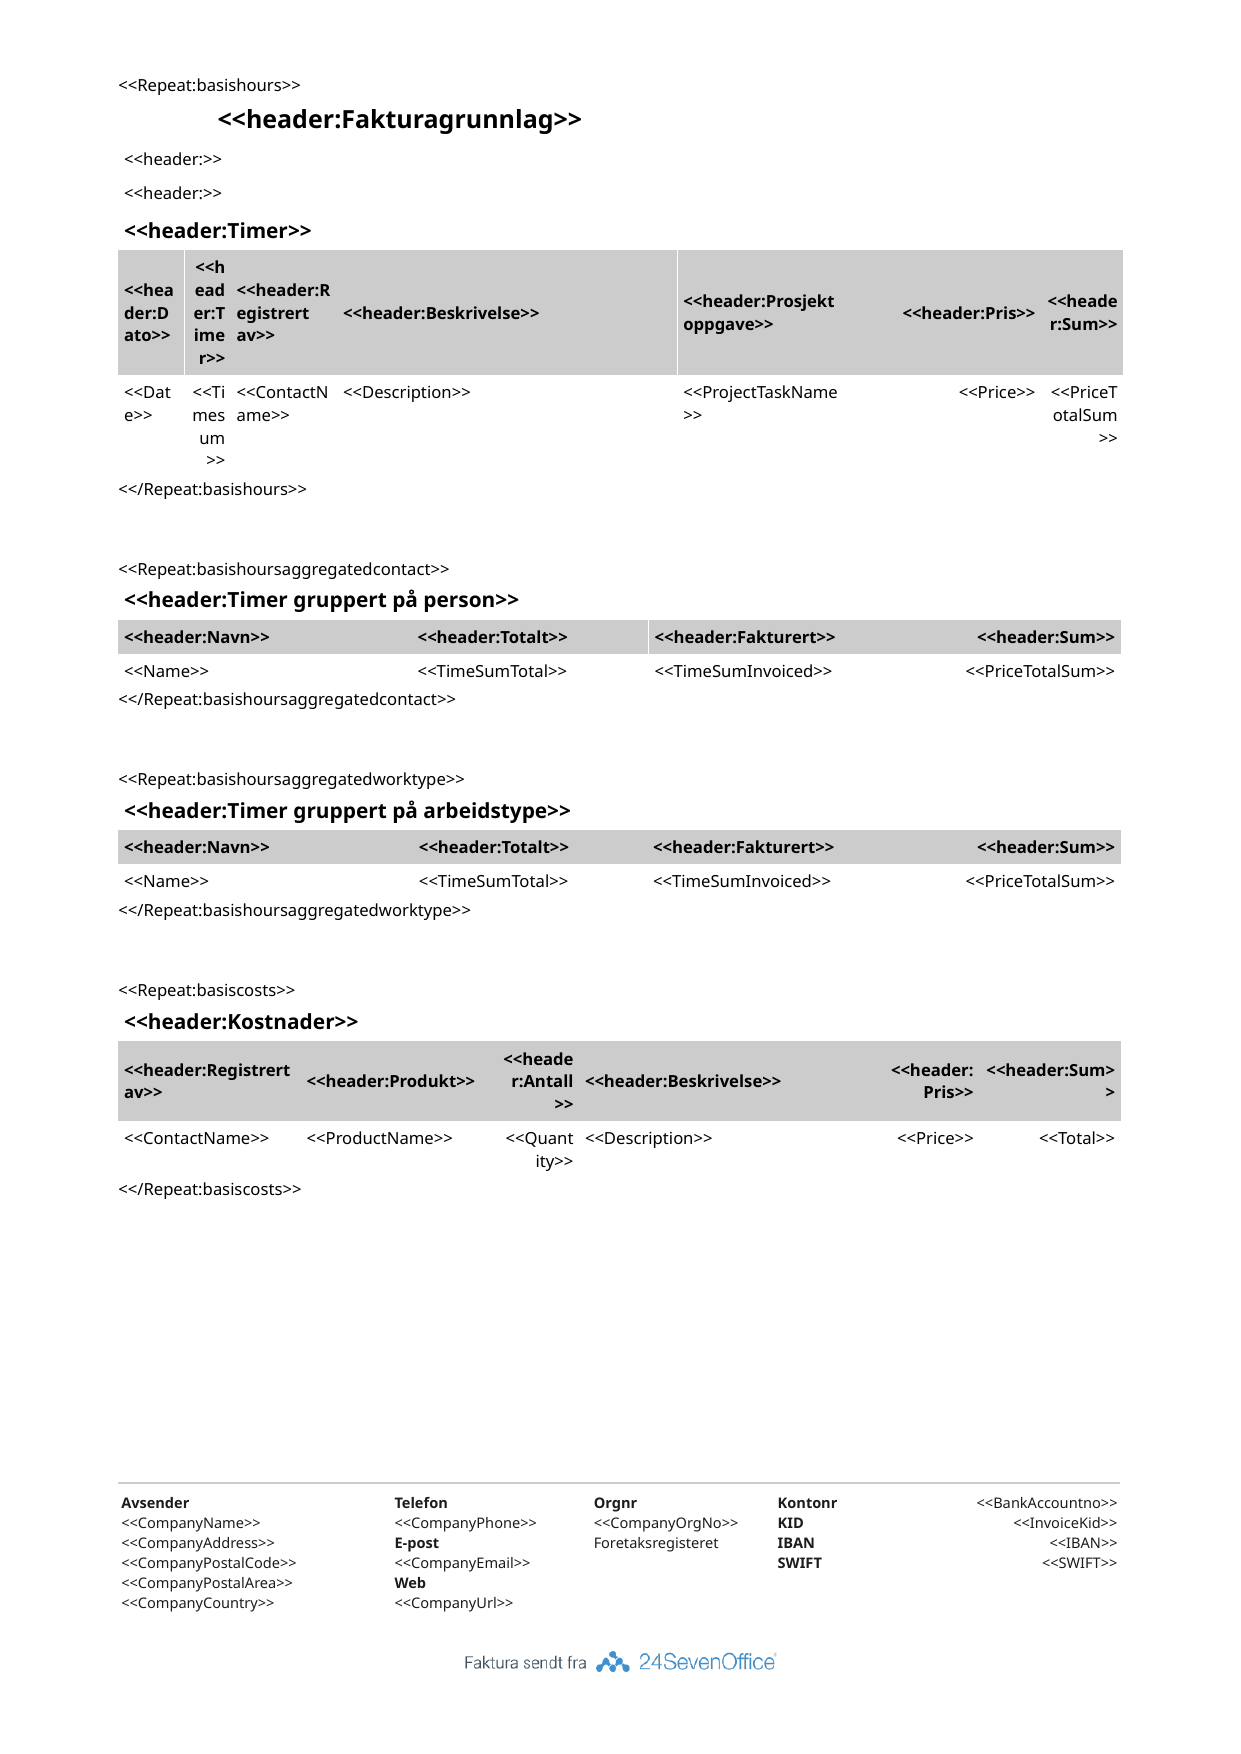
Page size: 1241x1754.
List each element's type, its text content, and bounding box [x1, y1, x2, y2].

table_cell <<header:Prosjektoppgave>> [678, 250, 846, 375]
text <</Repeat:basishoursaggregatedcontact>> [118, 688, 1122, 711]
text <<Repeat:basishoursaggregatedworktype>> [118, 768, 1122, 790]
table_cell [681, 210, 1123, 250]
table_cell <<ContactName>> [118, 1121, 301, 1178]
table_cell <<ProjectTaskName>> [678, 375, 846, 477]
table_cell <<header:>> [118, 142, 681, 176]
table_cell <<header:Sum>> [1041, 250, 1123, 375]
table_cell <<PriceTotalSum>> [909, 864, 1121, 898]
table_header <<header:Timer gruppert på arbeidstype>> [118, 790, 1121, 830]
table_cell <<header:Registrert av>> [231, 250, 337, 375]
table_cell [681, 176, 1123, 210]
table_cell <<header:Beskrivelse>> [579, 1041, 876, 1121]
table_header <<header:Kostnader>> [118, 1001, 1121, 1041]
table_cell <<Timesum>> [185, 375, 231, 477]
table_cell <<header:Sum>> [979, 1041, 1121, 1121]
table_header <<header:Timer gruppert på person>> [118, 580, 1121, 620]
table_cell <<header:Pris>> [876, 1041, 979, 1121]
table_cell <<TimeSumTotal>> [413, 864, 647, 898]
table_cell <<header:Navn>> [118, 620, 412, 654]
table_cell <<Name>> [118, 654, 412, 688]
table_cell <<Total>> [979, 1121, 1121, 1178]
text <<Repeat:basiscosts>> [118, 979, 1122, 1001]
text <<Repeat:basishours>> [118, 74, 1122, 96]
table_cell <<PriceTotalSum>> [910, 654, 1121, 688]
table_cell <<header:Registrert av>> [118, 1041, 301, 1121]
table_cell <<header:Totalt>> [412, 620, 648, 654]
table_cell [681, 142, 1123, 176]
table_cell <<Description>> [337, 375, 677, 477]
table_cell <<Date>> [118, 375, 184, 477]
table_cell <<ContactName>> [231, 375, 337, 477]
table_cell <<Price>> [876, 1121, 979, 1178]
table_cell <<header:Totalt>> [413, 830, 647, 864]
text <</Repeat:basishoursaggregatedworktype>> [118, 898, 1122, 921]
table_cell <<header:Antall>> [496, 1041, 579, 1121]
table_cell <<header:Fakturert>> [649, 620, 910, 654]
table_cell <<Description>> [579, 1121, 876, 1178]
table_cell <<ProductName>> [301, 1121, 496, 1178]
table_cell <<header:Timer>> [185, 250, 231, 375]
table_cell <<Name>> [118, 864, 413, 898]
table_header [681, 96, 1123, 142]
table_cell <<header:Timer>> [118, 210, 681, 250]
table_cell <<header:Pris>> [846, 250, 1041, 375]
table_cell <<Quantity>> [496, 1121, 579, 1178]
text <</Repeat:basishours>> [118, 477, 1122, 500]
table_cell <<PriceTotalSum>> [1041, 375, 1123, 477]
table_cell <<header:Navn>> [118, 830, 413, 864]
table_cell <<TimeSumTotal>> [412, 654, 648, 688]
text <</Repeat:basiscosts>> [118, 1178, 1122, 1201]
table_header <<header:Fakturagrunnlag>> [118, 96, 681, 142]
table_cell <<Price>> [846, 375, 1041, 477]
table_cell <<header:Dato>> [118, 250, 184, 375]
table_cell <<header:Beskrivelse>> [337, 250, 677, 375]
picture [464, 1644, 777, 1681]
table_cell <<header:Sum>> [909, 830, 1121, 864]
table_cell <<header:Produkt>> [301, 1041, 496, 1121]
text <<Repeat:basishoursaggregatedcontact>> [118, 557, 1122, 580]
table_cell <<TimeSumInvoiced>> [649, 654, 910, 688]
table_cell <<TimeSumInvoiced>> [647, 864, 909, 898]
table_cell <<header:Sum>> [910, 620, 1121, 654]
table_cell <<header:Fakturert>> [647, 830, 909, 864]
table_cell <<header:>> [118, 176, 681, 210]
